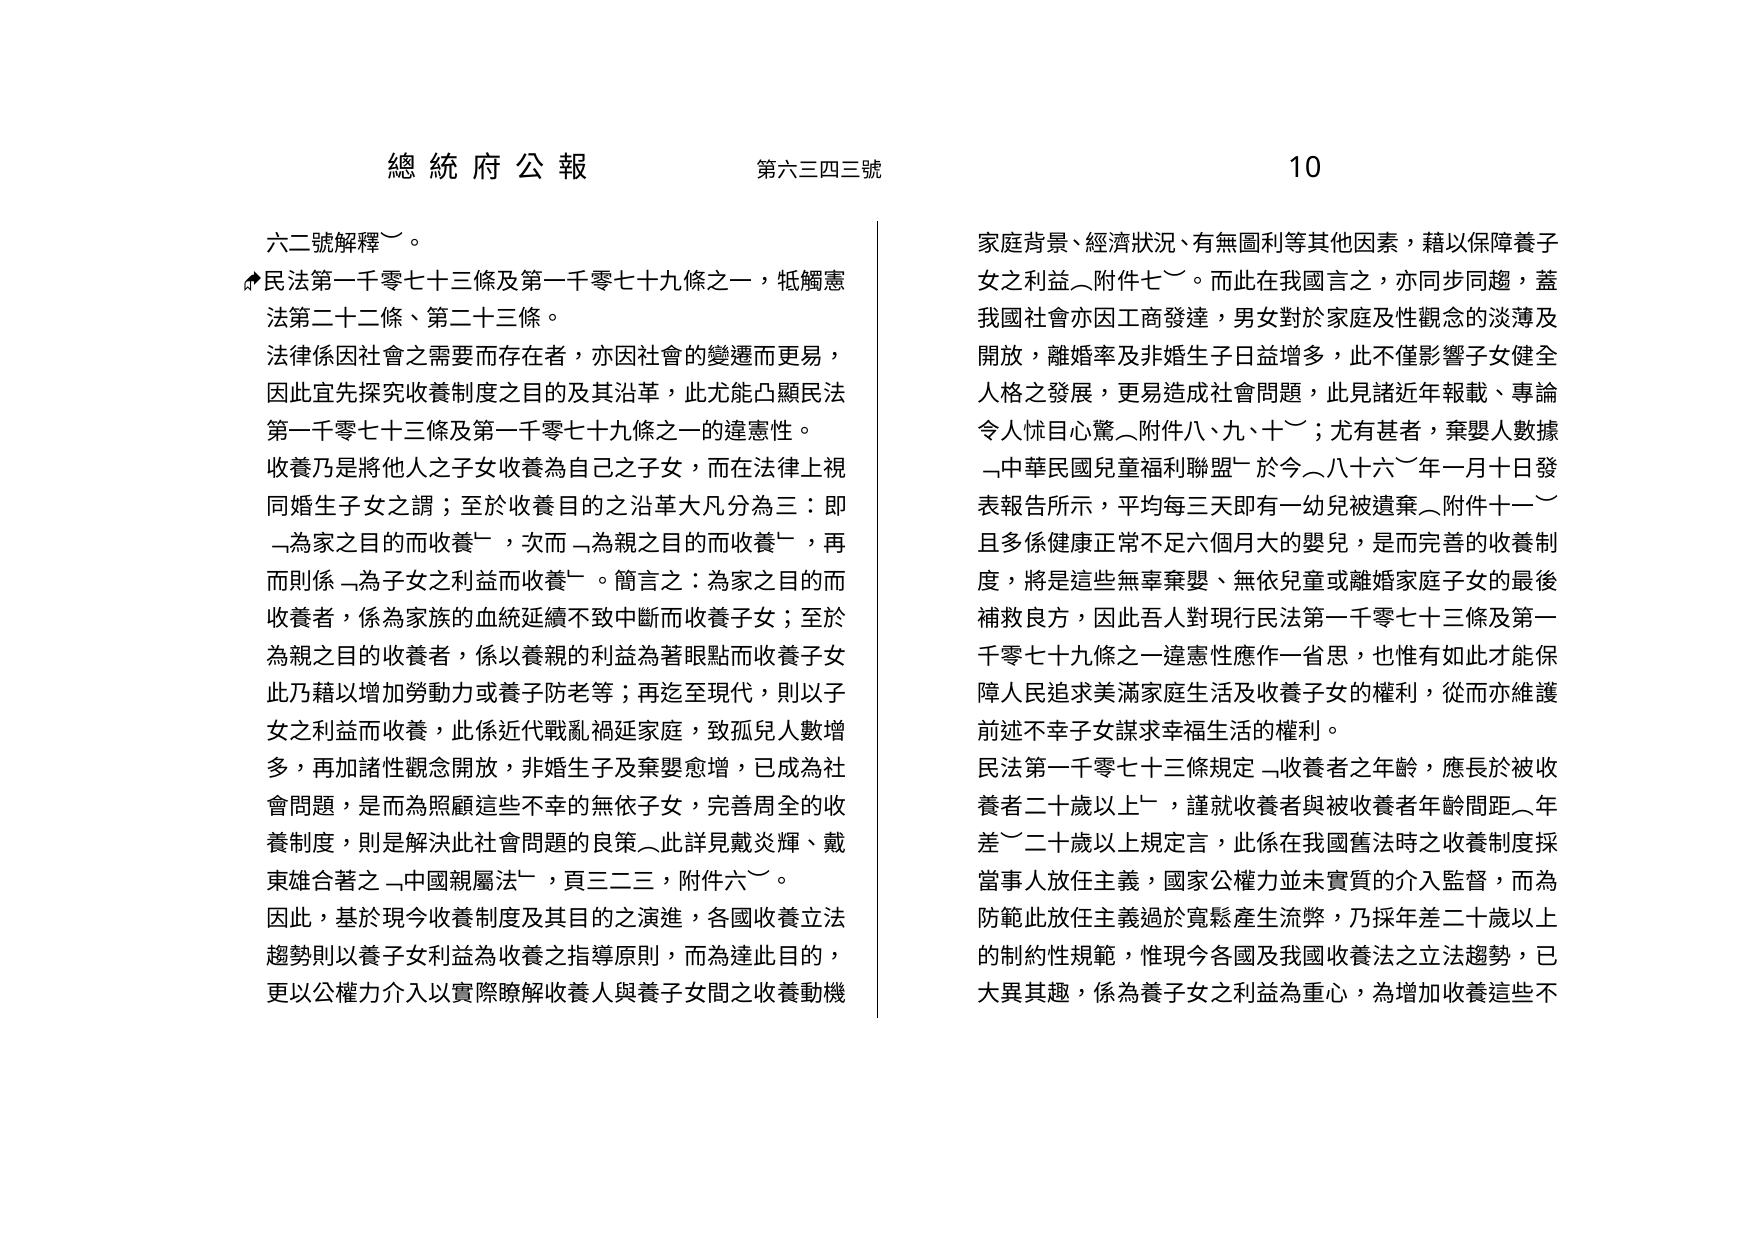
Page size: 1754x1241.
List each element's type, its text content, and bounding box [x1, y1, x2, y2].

text 因此，基於現今收養制度及其目的之演進，各國收養立法趨勢則以養子女利益為收養之指導原則，而為達此目的，更以公權力介入以實際瞭解收養人與養子女間之收養動機、家庭背景、經濟狀況、有無圖利等其他因素，藉以保障養子女之利益︵附件七︶。而此在我國言之，亦同步同趨，蓋我國社會亦因工商發達，男女對於家庭及性觀念的淡薄及開放，離婚率及非婚生子日益增多，此不僅影響子女健全人格之發展，更易造成社會問題，此見諸近年報載、專論，令人怵目心驚︵附件八、九、十︶；尤有甚者，棄嬰人數據﹁中華民國兒童福利聯盟﹂於今︵八十六︶年一月十日發表報告所示，平均每三天即有一幼兒被遺棄︵附件十一︶，且多係健康正常不足六個月大的嬰兒，是而完善的收養制度，將是這些無辜棄嬰、無依兒童或離婚家庭子女的最後補救良方，因此吾人對現行民法第一千零七十三條及第一千零七十九條之一違憲性應作一省思，也惟有如此才能保障人民追求美滿家庭生活及收養子女的權利，從而亦維護前述不幸子女謀求幸福生活的權利。 [977, 222, 1559, 747]
text 法律係因社會之需要而存在者，亦因社會的變遷而更易，因此宜先探究收養制度之目的及其沿革，此尤能凸顯民法第一千零七十三條及第一千零七十九條之一的違憲性。 [266, 334, 847, 447]
text 六二號解釋︶。 [266, 222, 847, 259]
text 民法第一千零七十三條及第一千零七十九條之一，牴觸憲法第二十二條、第二十三條。 [242, 259, 847, 334]
text 民法第一千零七十三條規定﹁收養者之年齡，應長於被收養者二十歲以上﹂，謹就收養者與被收養者年齡間距︵年差︶二十歲以上規定言，此係在我國舊法時之收養制度採當事人放任主義，國家公權力並未實質的介入監督，而為防範此放任主義過於寬鬆產生流弊，乃採年差二十歲以上的制約性規範，惟現今各國及我國收養法之立法趨勢，已大異其趣，係為養子女之利益為重心，為增加收養這些不 [977, 747, 1559, 1009]
text 收養乃是將他人之子女收養為自己之子女，而在法律上視同婚生子女之謂；至於收養目的之沿革大凡分為三：即﹁為家之目的而收養﹂，次而﹁為親之目的而收養﹂，再而則係﹁為子女之利益而收養﹂。簡言之：為家之目的而收養者，係為家族的血統延續不致中斷而收養子女；至於為親之目的收養者，係以養親的利益為著眼點而收養子女，此乃藉以增加勞動力或養子防老等；再迄至現代，則以子女之利益而收養，此係近代戰亂禍延家庭，致孤兒人數增多，再加諸性觀念開放，非婚生子及棄嬰愈增，已成為社會問題，是而為照顧這些不幸的無依子女，完善周全的收養制度，則是解決此社會問題的良策︵此詳見戴炎輝、戴東雄合著之﹁中國親屬法﹂，頁三二三，附件六︶。 [266, 447, 847, 897]
text 因此，基於現今收養制度及其目的之演進，各國收養立法趨勢則以養子女利益為收養之指導原則，而為達此目的，更以公權力介入以實際瞭解收養人與養子女間之收養動機、家庭背景、經濟狀況、有無圖利等其他因素，藉以保障養子女之利益︵附件七︶。而此在我國言之，亦同步同趨，蓋我國社會亦因工商發達，男女對於家庭及性觀念的淡薄及開放，離婚率及非婚生子日益增多，此不僅影響子女健全人格之發展，更易造成社會問題，此見諸近年報載、專論，令人怵目心驚︵附件八、九、十︶；尤有甚者，棄嬰人數據﹁中華民國兒童福利聯盟﹂於今︵八十六︶年一月十日發表報告所示，平均每三天即有一幼兒被遺棄︵附件十一︶，且多係健康正常不足六個月大的嬰兒，是而完善的收養制度，將是這些無辜棄嬰、無依兒童或離婚家庭子女的最後補救良方，因此吾人對現行民法第一千零七十三條及第一千零七十九條之一違憲性應作一省思，也惟有如此才能保障人民追求美滿家庭生活及收養子女的權利，從而亦維護前述不幸子女謀求幸福生活的權利。 [266, 897, 847, 1009]
